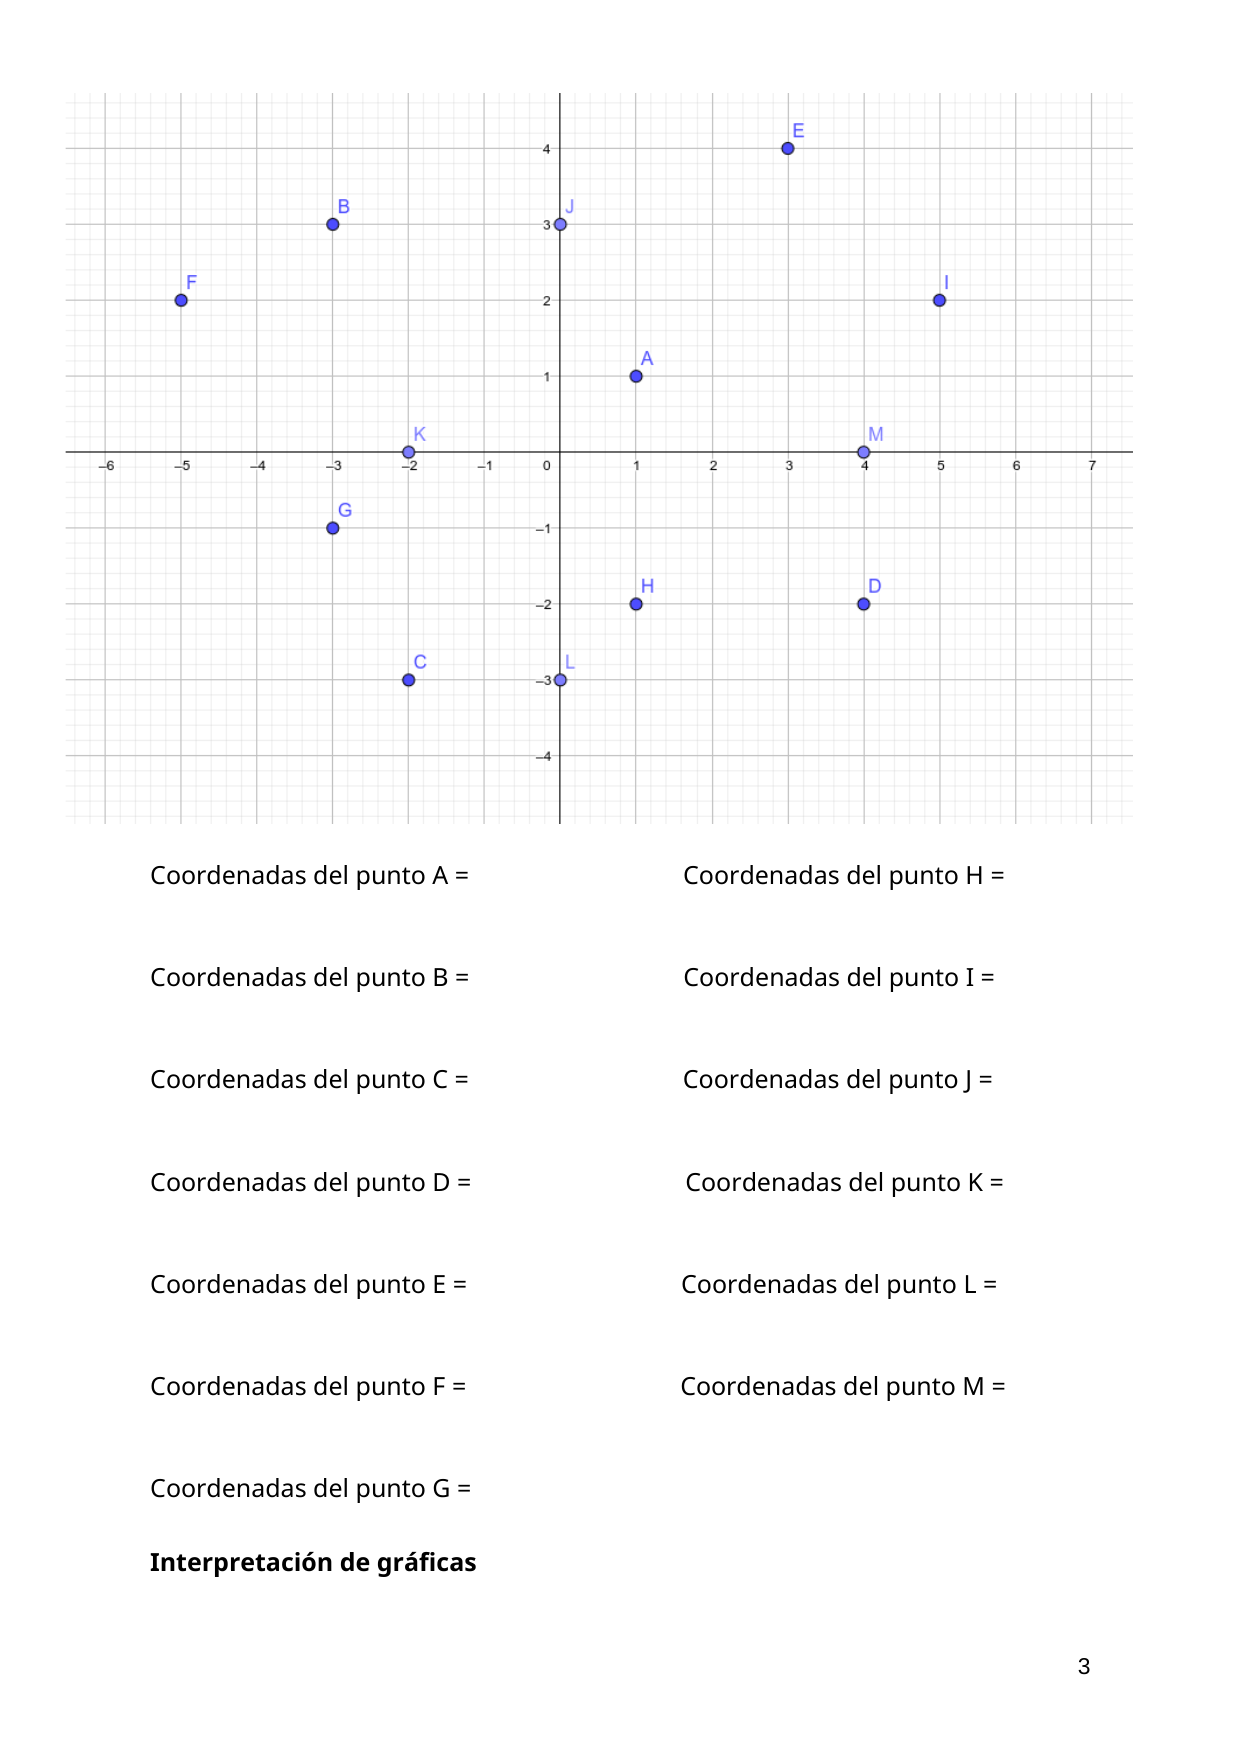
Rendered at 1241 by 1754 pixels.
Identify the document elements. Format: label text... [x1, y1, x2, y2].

text Interpretación de gráficas [150, 1544, 1090, 1578]
text Coordenadas del punto D = Coordenadas del punto K = [150, 1164, 1090, 1198]
text Coordenadas del punto B = Coordenadas del punto I = [150, 960, 1090, 994]
text Coordenadas del punto C = Coordenadas del punto J = [150, 1062, 1090, 1096]
text Coordenadas del punto F = Coordenadas del punto M = [150, 1369, 1090, 1403]
picture [65, 93, 1133, 824]
text Coordenadas del punto E = Coordenadas del punto L = [150, 1267, 1090, 1301]
text Coordenadas del punto G = [150, 1471, 1090, 1505]
text Coordenadas del punto A = Coordenadas del punto H = [150, 858, 1090, 892]
